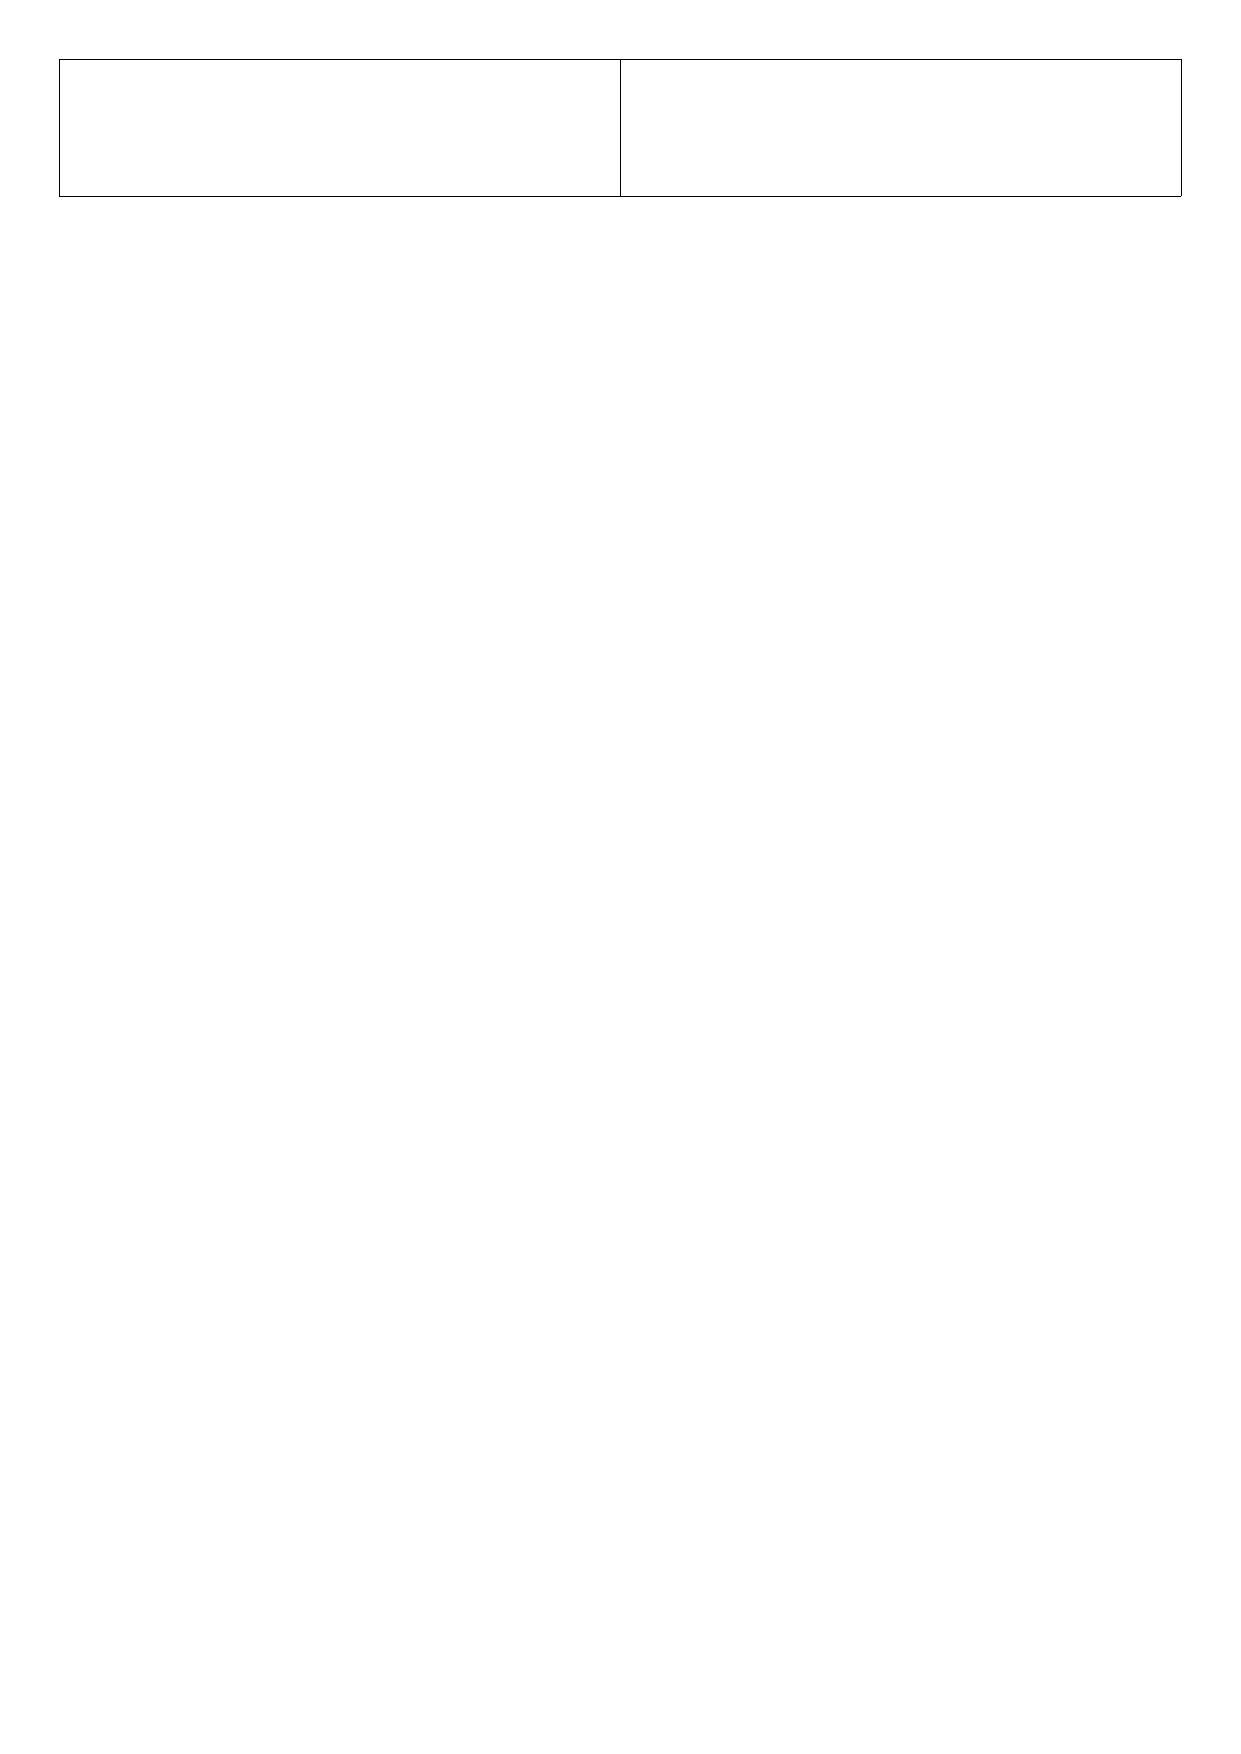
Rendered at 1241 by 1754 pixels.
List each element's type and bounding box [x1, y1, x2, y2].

table_cell [621, 60, 1181, 196]
table_cell [60, 60, 620, 196]
